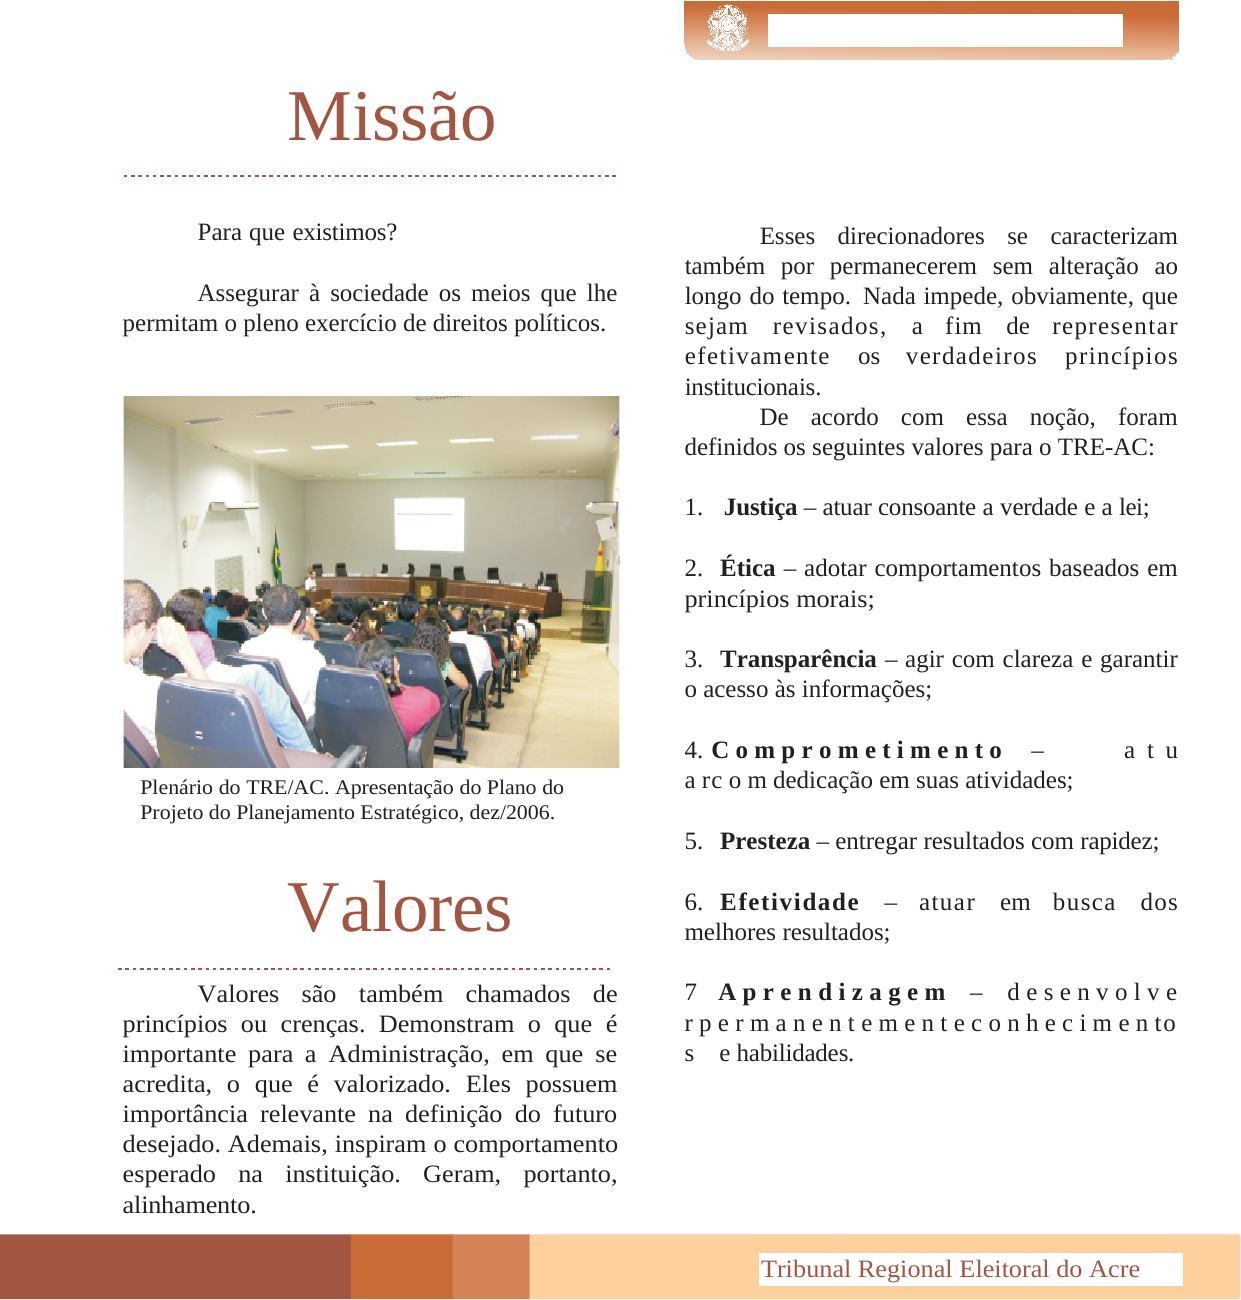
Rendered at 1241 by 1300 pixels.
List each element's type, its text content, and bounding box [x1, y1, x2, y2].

text 7 A p r e n d i z a g e m – d e s e n v o l v e r p e r m a n e n t e m e n t e c o n h e c i m e n to s e habilidades. [684, 977, 1178, 1066]
text De acordo com essa noção, foram definidos os seguintes valores para o TRE-AC: [684, 402, 1178, 461]
text Para que existimos? [197, 217, 618, 245]
subtitle Missão [287, 72, 1196, 156]
list Justiça – atuar consoante a verdade e a lei; [684, 492, 1196, 521]
list Presteza – entregar resultados com rapidez; [684, 826, 1196, 854]
list Ética – adotar comportamentos baseados em princípios morais; [684, 553, 1178, 612]
subtitle Valores [287, 863, 618, 947]
list Efetividade – atuar em busca dos melhores resultados; [684, 887, 1178, 946]
text Assegurar à sociedade os meios que lhe permitam o pleno exercício de direitos políticos. [122, 278, 618, 336]
text Valores são também chamados de princípios ou crenças. Demonstram o que é importante para a Administração, em que se acredita, o que é valorizado. Eles possuem importância relevante na definição do futuro desejado. Ademais, inspiram o comportamento esperado na instituição. Geram, portanto, alinhamento. [122, 979, 618, 1218]
list Transparência – agir com clareza e garantir o acesso às informações; [684, 644, 1178, 703]
text Esses direcionadores se caracterizam também por permanecerem sem alteração ao longo do tempo. Nada impede, obviamente, que sejam revisados, a fim de representar efetivamente os verdadeiros princípios institucionais. [684, 221, 1178, 400]
text Plenário do TRE/AC. Apresentação do Plano do Projeto do Planejamento Estratégico, dez/2006. [140, 774, 597, 824]
list C o m p r o m e t i m e n t o – a t u a r c o m dedicação em suas atividades; [684, 735, 1178, 794]
